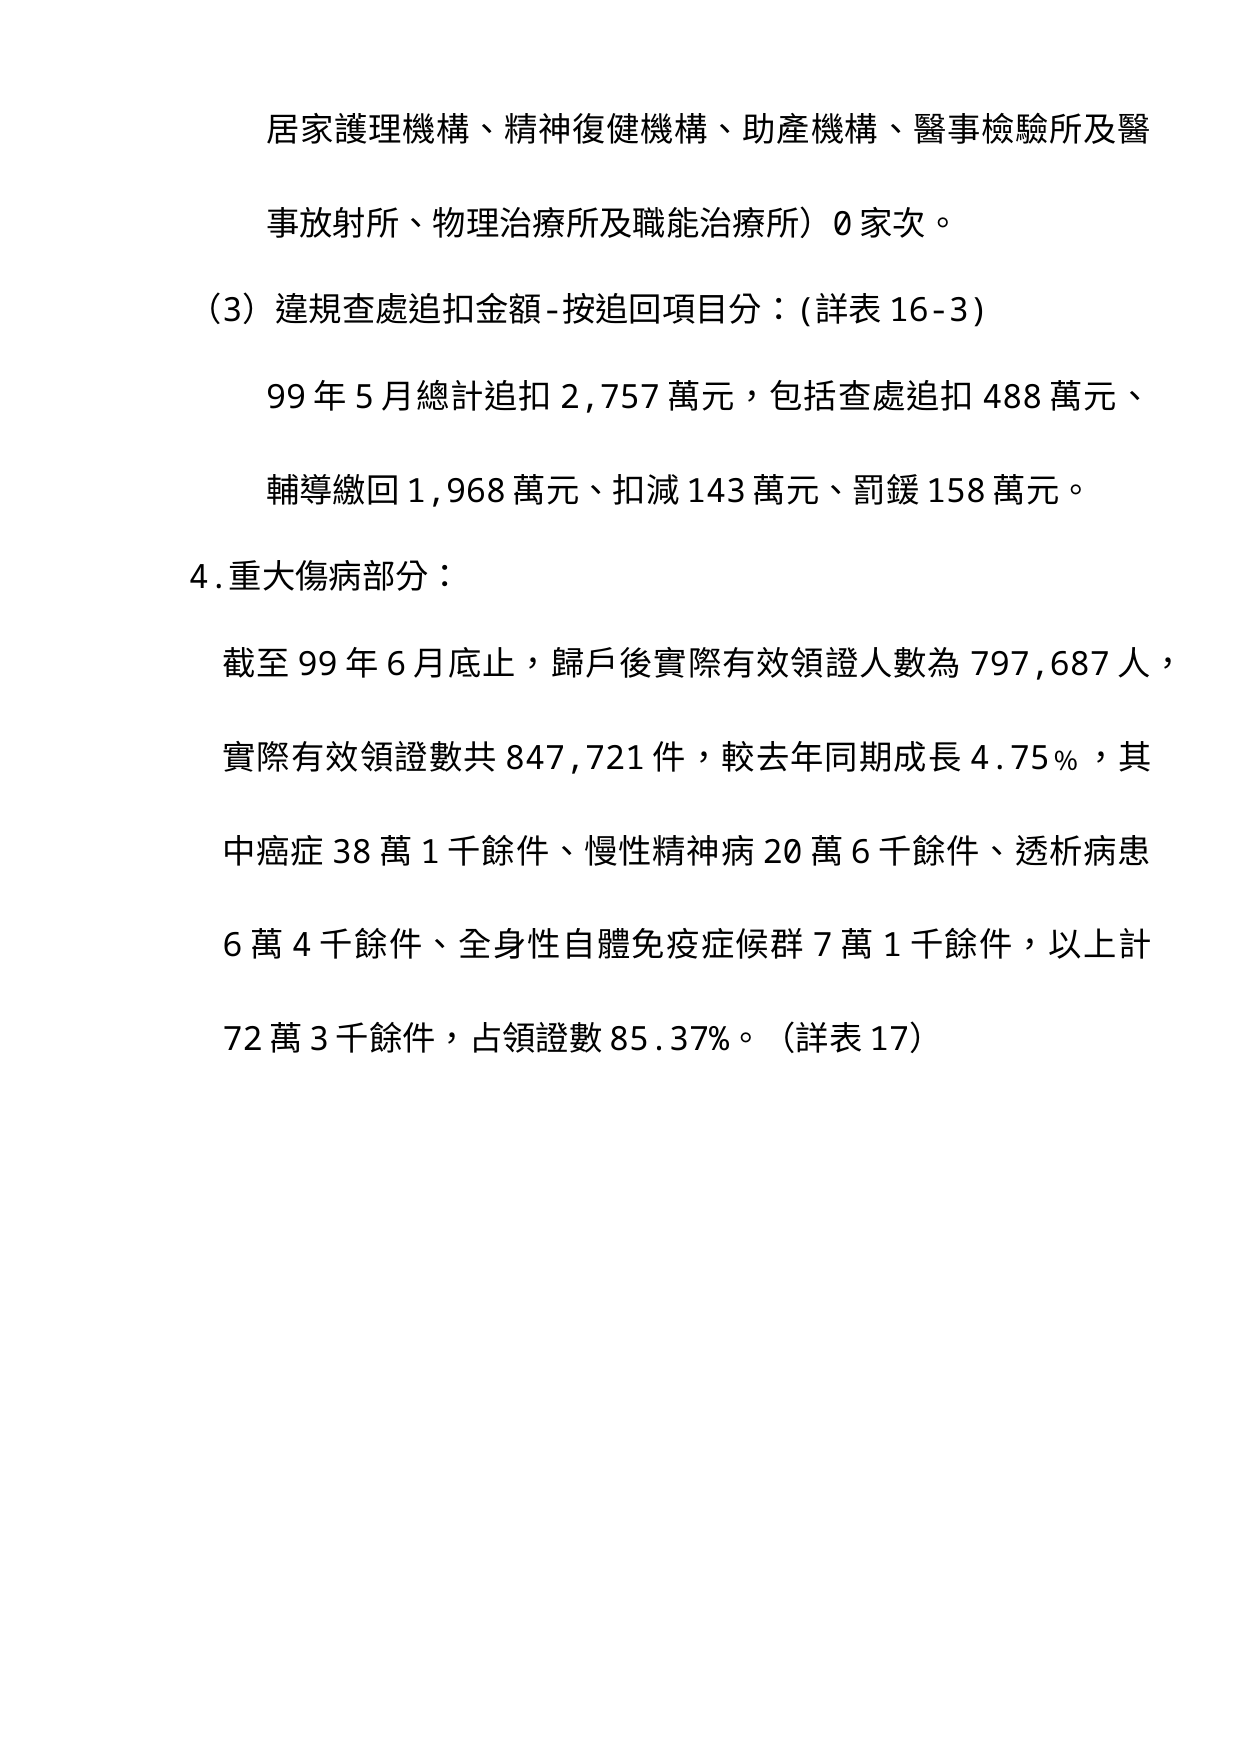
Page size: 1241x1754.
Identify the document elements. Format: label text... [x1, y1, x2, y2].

text （3）違規查處追扣金額-按追回項目分：(詳表16-3) [189, 266, 1152, 328]
text 截至99年6月底止，歸戶後實際有效領證人數為797,687人，實際有效領證數共847,721件，較去年同期成長4.75﹪，其中癌症38萬1千餘件、慢性精神病20萬6千餘件、透析病患6萬4千餘件、全身性自體免疫症候群7萬1千餘件，以上計72萬3千餘件，占領證數85.37%。（詳表17） [222, 619, 1152, 1057]
text 居家護理機構、精神復健機構、助產機構、醫事檢驗所及醫事放射所、物理治療所及職能治療所）0家次。 [266, 85, 1152, 242]
text 4.重大傷病部分： [189, 533, 1152, 595]
text 99年5月總計追扣2,757萬元，包括查處追扣488萬元、輔導繳回1,968萬元、扣減143萬元、罰鍰158萬元。 [266, 352, 1152, 509]
